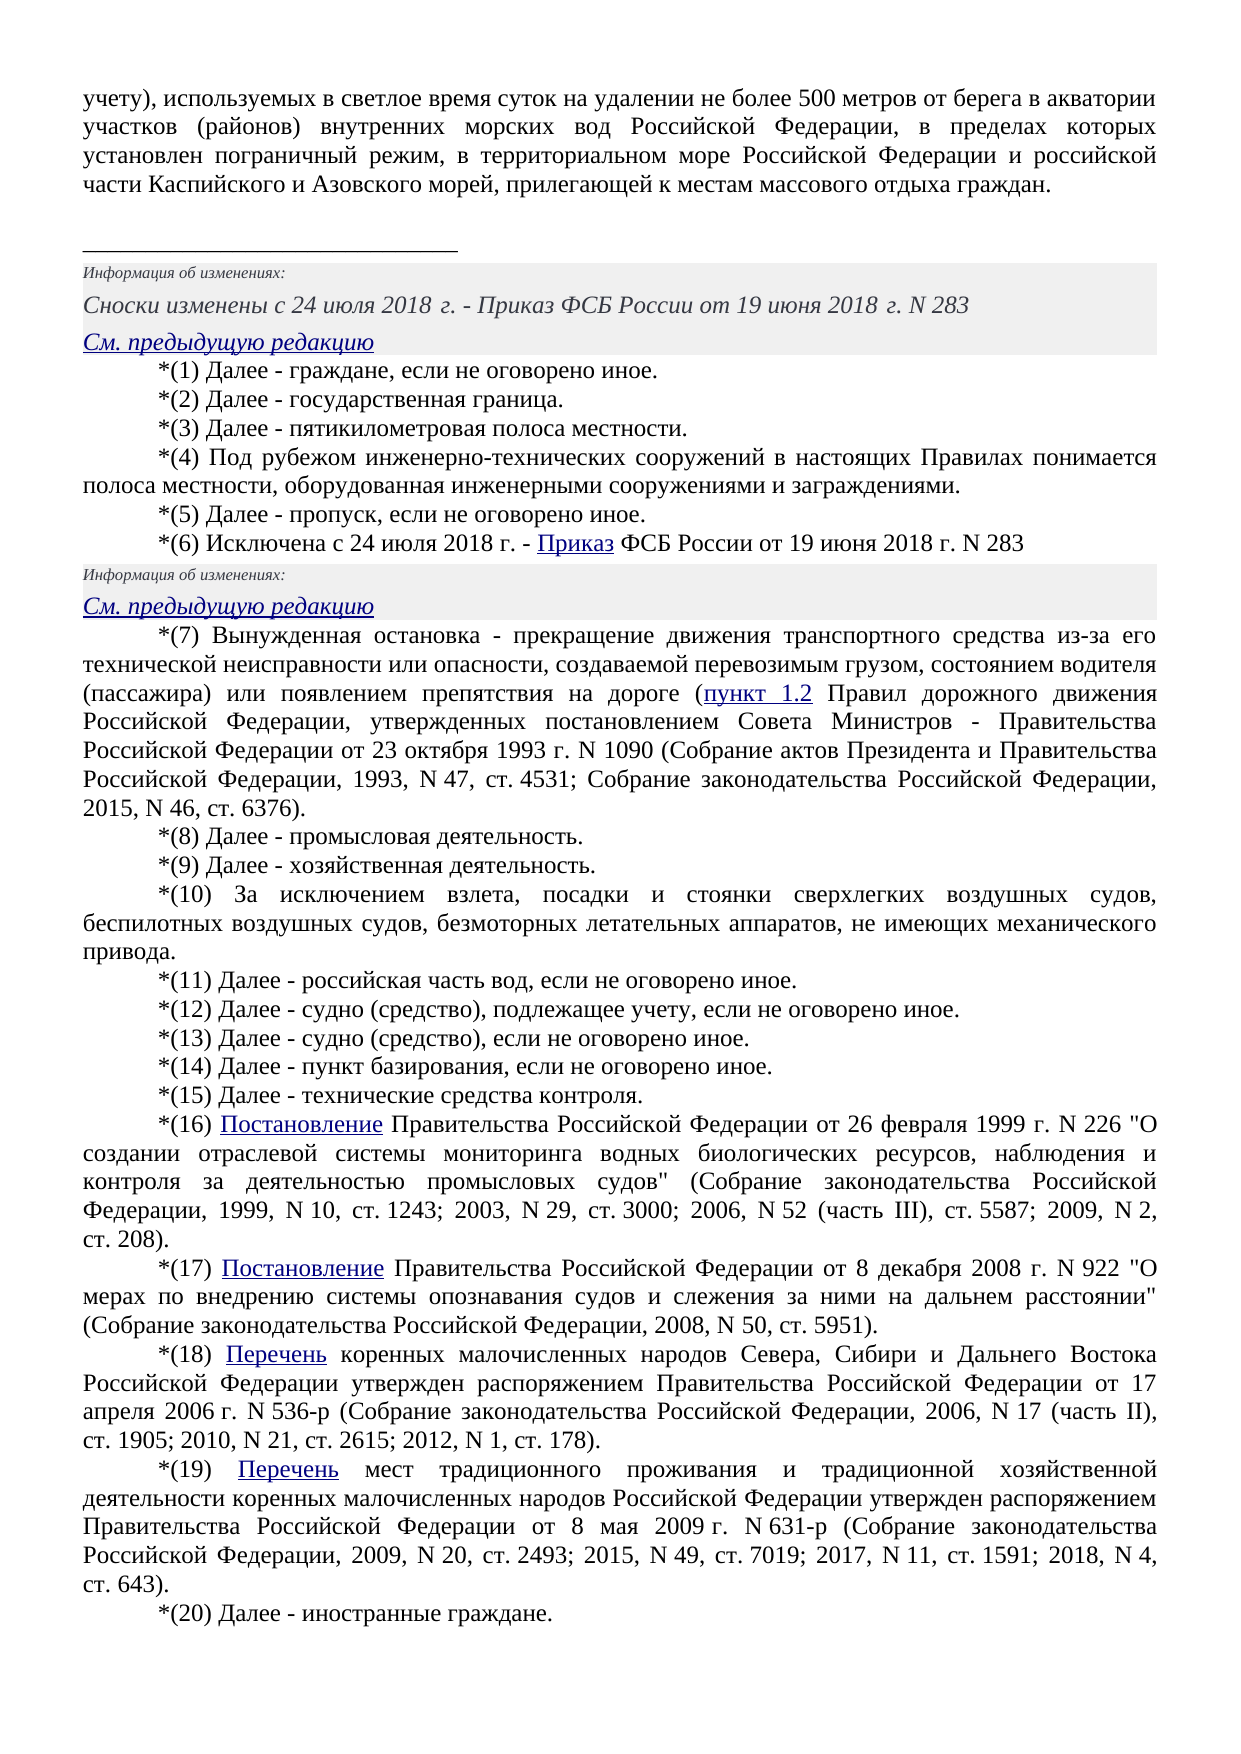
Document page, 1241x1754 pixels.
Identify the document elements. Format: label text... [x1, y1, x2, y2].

text *(7) Вынужденная остановка - прекращение движения транспортного средства из-за его технической неисправности или опасности, создаваемой перевозимым грузом, состоянием водителя (пассажира) или появлением препятствия на дороге (пункт 1.2 Правил дорожного движения Российской Федерации, утвержденных постановлением Совета Министров - Правительства Российской Федерации от 23 октября 1993 г. N 1090 (Собрание актов Президента и Правительства Российской Федерации, 1993, N 47, ст. 4531; Собрание законодательства Российской Федерации, 2015, N 46, ст. 6376). [83, 620, 1157, 821]
text *(20) Далее - иностранные граждане. [83, 1598, 1157, 1626]
text Информация об изменениях: [287, 564, 1157, 583]
text *(13) Далее - судно (средство), если не оговорено иное. [83, 1023, 1157, 1051]
text *(1) Далее - граждане, если не оговорено иное. [83, 355, 1157, 384]
text *(6) Исключена с 24 июля 2018 г. - Приказ ФСБ России от 19 июня 2018 г. N 283 [83, 528, 1157, 557]
text *(4) Под рубежом инженерно-технических сооружений в настоящих Правилах понимается полоса местности, оборудованная инженерными сооружениями и заграждениями. [83, 442, 1157, 499]
text Сноски изменены с 24 июля 2018 г. - Приказ ФСБ России от 19 июня 2018 г. N 283 [972, 290, 1157, 319]
text См. предыдущую редакцию [377, 591, 1157, 620]
text Информация об изменениях: [287, 263, 1157, 282]
text *(3) Далее - пятикилометровая полоса местности. [83, 413, 1157, 442]
text *(5) Далее - пропуск, если не оговорено иное. [83, 499, 1157, 528]
text *(19) Перечень мест традиционного проживания и традиционной хозяйственной деятельности коренных малочисленных народов Российской Федерации утвержден распоряжением Правительства Российской Федерации от 8 мая 2009 г. N 631-р (Собрание законодательства Российской Федерации, 2009, N 20, ст. 2493; 2015, N 49, ст. 7019; 2017, N 11, ст. 1591; 2018, N 4, ст. 643). [83, 1454, 1157, 1598]
text *(18) Перечень коренных малочисленных народов Севера, Сибири и Дальнего Востока Российской Федерации утвержден распоряжением Правительства Российской Федерации от 17 апреля 2006 г. N 536-р (Собрание законодательства Российской Федерации, 2006, N 17 (часть II), ст. 1905; 2010, N 21, ст. 2615; 2012, N 1, ст. 178). [83, 1339, 1157, 1454]
text *(16) Постановление Правительства Российской Федерации от 26 февраля 1999 г. N 226 "О создании отраслевой системы мониторинга водных биологических ресурсов, наблюдения и контроля за деятельностью промысловых судов" (Собрание законодательства Российской Федерации, 1999, N 10, ст. 1243; 2003, N 29, ст. 3000; 2006, N 52 (часть III), ст. 5587; 2009, N 2, ст. 208). [83, 1109, 1157, 1253]
text *(2) Далее - государственная граница. [83, 384, 1157, 413]
text ______________________________ [83, 226, 1157, 255]
text *(8) Далее - промысловая деятельность. [83, 821, 1157, 850]
text *(10) За исключением взлета, посадки и стоянки сверхлегких воздушных судов, беспилотных воздушных судов, безмоторных летательных аппаратов, не имеющих механического привода. [83, 879, 1157, 965]
text *(15) Далее - технические средства контроля. [83, 1080, 1157, 1109]
text *(17) Постановление Правительства Российской Федерации от 8 декабря 2008 г. N 922 "О мерах по внедрению системы опознавания судов и слежения за ними на дальнем расстоянии" (Собрание законодательства Российской Федерации, 2008, N 50, ст. 5951). [83, 1253, 1157, 1339]
text учету), используемых в светлое время суток на удалении не более 500 метров от берега в акватории участков (районов) внутренних морских вод Российской Федерации, в пределах которых установлен пограничный режим, в территориальном море Российской Федерации и российской части Каспийского и Азовского морей, прилегающей к местам массового отдыха граждан. [83, 83, 1157, 198]
text См. предыдущую редакцию [377, 327, 1157, 355]
text *(9) Далее - хозяйственная деятельность. [83, 850, 1157, 879]
text *(14) Далее - пункт базирования, если не оговорено иное. [83, 1051, 1157, 1080]
text *(11) Далее - российская часть вод, если не оговорено иное. [83, 965, 1157, 994]
text *(12) Далее - судно (средство), подлежащее учету, если не оговорено иное. [83, 994, 1157, 1023]
